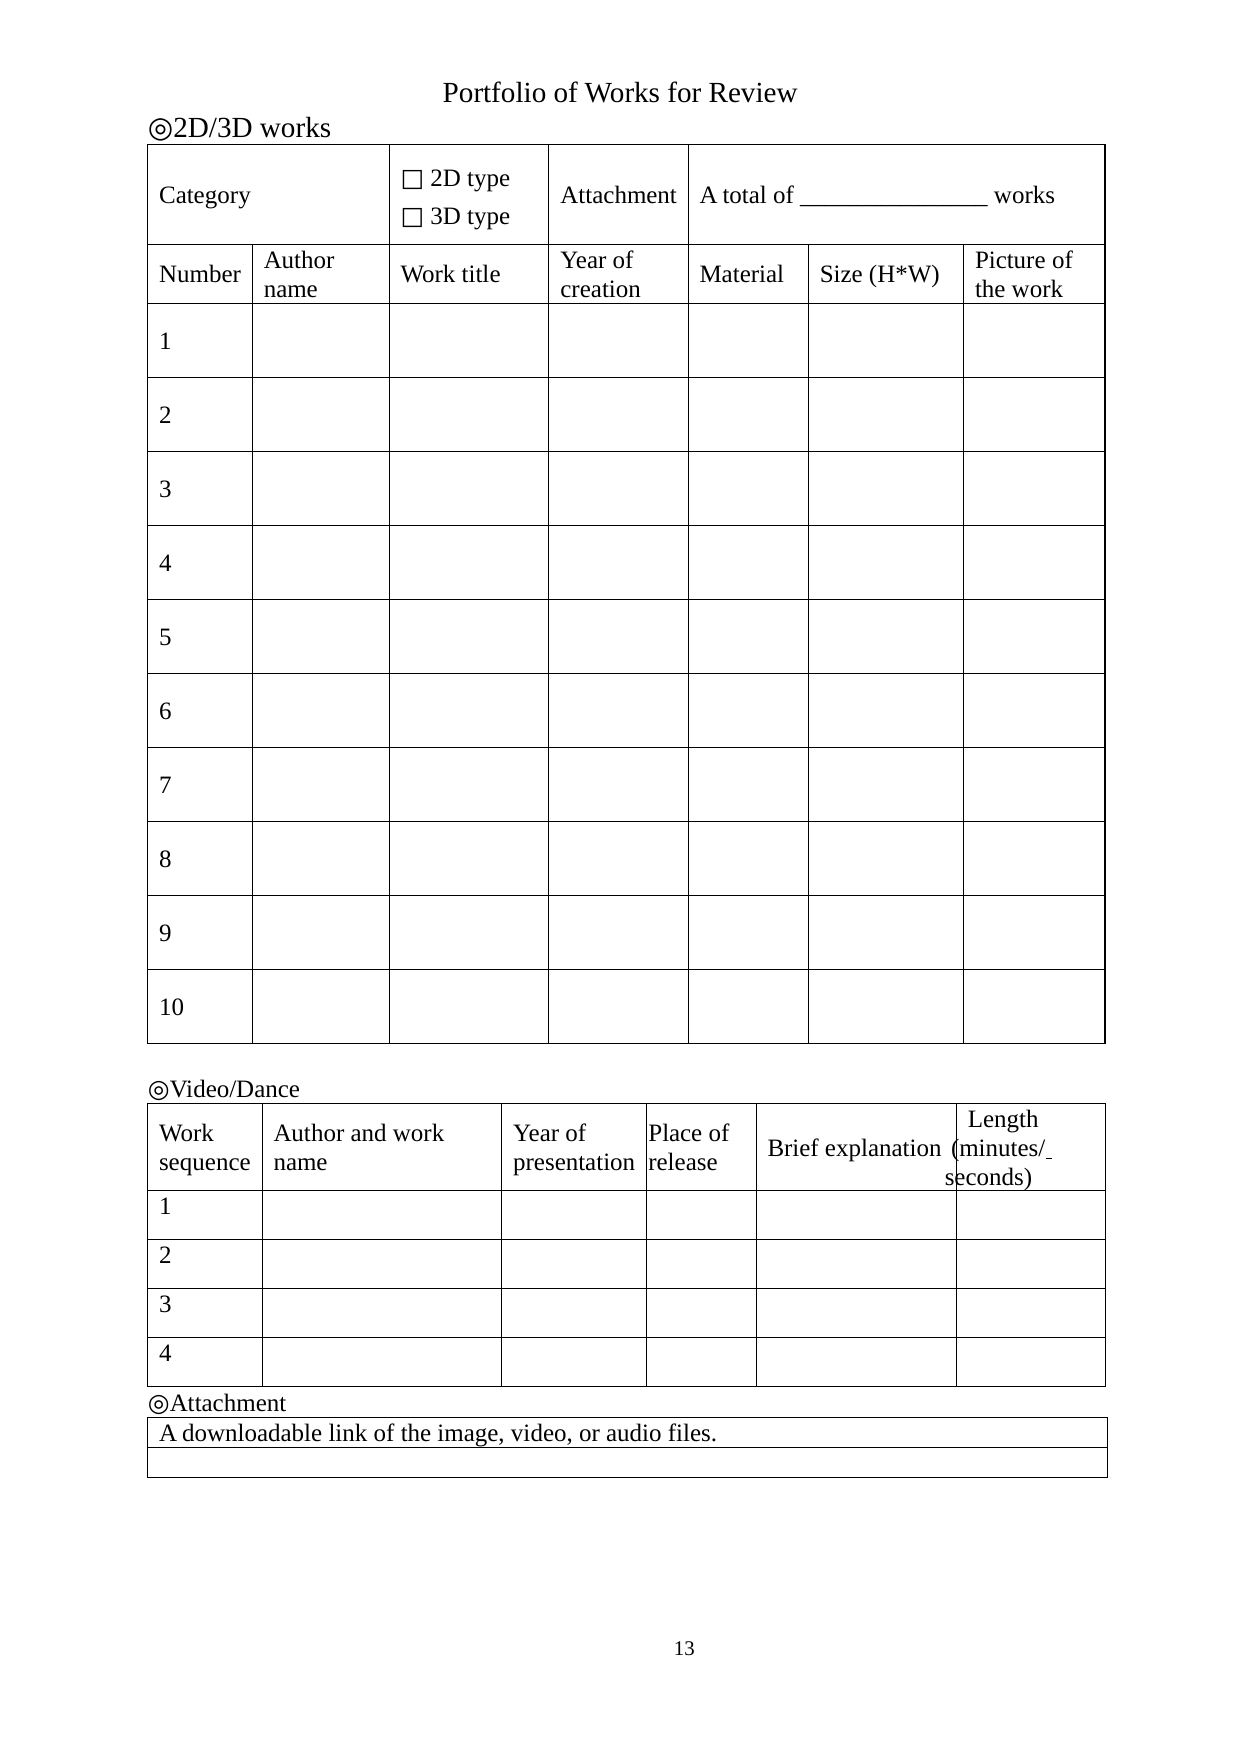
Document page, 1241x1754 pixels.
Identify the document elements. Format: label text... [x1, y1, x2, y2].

table_cell [148, 1448, 1107, 1477]
table_cell [689, 674, 808, 747]
table_cell [964, 748, 1104, 821]
table_cell 3 [148, 1289, 262, 1337]
table_cell [263, 1191, 501, 1239]
table_cell [689, 452, 808, 525]
table_cell [253, 304, 389, 377]
table_cell [549, 378, 688, 451]
table_cell 2 [148, 1240, 262, 1288]
table_cell [689, 600, 808, 673]
table_cell [964, 526, 1104, 599]
table_cell [549, 452, 688, 525]
table_cell [263, 1338, 501, 1386]
table_cell [390, 674, 548, 747]
table_cell [549, 896, 688, 969]
table_cell [390, 378, 548, 451]
table_cell [757, 1191, 956, 1239]
table_cell [757, 1289, 956, 1337]
table_cell [809, 822, 963, 895]
table_cell [390, 526, 548, 599]
table_cell 9 [148, 896, 252, 969]
table_cell Author name [253, 245, 389, 303]
table_header Brief explanation [757, 1104, 956, 1190]
table_cell [964, 674, 1104, 747]
table_cell [689, 378, 808, 451]
text ◎Attachment [148, 1387, 1092, 1417]
table_header Place of release [647, 1104, 756, 1190]
table_cell [253, 378, 389, 451]
table_cell [502, 1191, 646, 1239]
table_cell [689, 526, 808, 599]
table_cell [957, 1289, 1105, 1337]
table_cell [390, 600, 548, 673]
table_cell [549, 822, 688, 895]
table_header A total of _______________ works [689, 145, 1104, 244]
table_cell 2 [148, 378, 252, 451]
table_cell [549, 970, 688, 1043]
table_cell [253, 526, 389, 599]
table_cell [253, 970, 389, 1043]
table_cell [964, 304, 1104, 377]
table_header Author and work name [263, 1104, 501, 1190]
table_header Year of presentation [502, 1104, 646, 1190]
table_cell [502, 1338, 646, 1386]
table_cell [964, 600, 1104, 673]
table_cell [957, 1338, 1105, 1386]
table_cell [253, 674, 389, 747]
table_cell [647, 1191, 756, 1239]
table_cell Material [689, 245, 808, 303]
table_cell 6 [148, 674, 252, 747]
table_cell [809, 378, 963, 451]
table_cell [253, 822, 389, 895]
table_cell Year of creation [549, 245, 688, 303]
table_cell [689, 748, 808, 821]
table_cell [253, 452, 389, 525]
table_cell [809, 748, 963, 821]
table_cell Number [148, 245, 252, 303]
table_cell [964, 452, 1104, 525]
table_cell [809, 452, 963, 525]
table_header Attachment [549, 145, 688, 244]
text Portfolio of Works for Review [148, 75, 1092, 108]
table_cell 5 [148, 600, 252, 673]
table_header Length (minutes/ seconds) [957, 1104, 1105, 1190]
table_cell Picture of the work [964, 245, 1104, 303]
table_cell 8 [148, 822, 252, 895]
table_cell [549, 674, 688, 747]
table_cell [390, 970, 548, 1043]
table_cell [757, 1338, 956, 1386]
table_cell [809, 970, 963, 1043]
table_cell [689, 896, 808, 969]
table_header A downloadable link of the image, video, or audio files. [148, 1418, 1107, 1447]
table_cell [263, 1289, 501, 1337]
table_cell [390, 452, 548, 525]
text ◎Video/Dance [148, 1073, 1092, 1103]
table_cell [647, 1338, 756, 1386]
table_cell [964, 822, 1104, 895]
table_cell [689, 970, 808, 1043]
table_cell 4 [148, 1338, 262, 1386]
table_cell [689, 304, 808, 377]
table_header □ 2D type □ 3D type [390, 145, 548, 244]
table_cell [964, 896, 1104, 969]
table_cell [253, 600, 389, 673]
table_cell [809, 674, 963, 747]
table_cell [390, 822, 548, 895]
table_cell [502, 1240, 646, 1288]
table_cell 7 [148, 748, 252, 821]
table_cell [809, 526, 963, 599]
table_cell [390, 748, 548, 821]
text ◎2D/3D works [148, 108, 1092, 144]
table_cell [964, 970, 1104, 1043]
table_cell [253, 896, 389, 969]
table_cell 10 [148, 970, 252, 1043]
table_cell [757, 1240, 956, 1288]
table_cell [549, 748, 688, 821]
table_cell [689, 822, 808, 895]
table_header Category [148, 145, 389, 244]
table_cell [549, 600, 688, 673]
table_cell 1 [148, 1191, 262, 1239]
table_cell 1 [148, 304, 252, 377]
table_header Work sequence [148, 1104, 262, 1190]
table_cell [647, 1240, 756, 1288]
table_cell [549, 526, 688, 599]
table_cell [390, 304, 548, 377]
table_cell [809, 600, 963, 673]
table_cell [253, 748, 389, 821]
table_cell [957, 1240, 1105, 1288]
table_cell [809, 304, 963, 377]
table_cell 4 [148, 526, 252, 599]
table_cell [647, 1289, 756, 1337]
table_cell [957, 1191, 1105, 1239]
table_cell 3 [148, 452, 252, 525]
table_cell [502, 1289, 646, 1337]
table_cell [263, 1240, 501, 1288]
table_cell [390, 896, 548, 969]
table_cell Work title [390, 245, 548, 303]
table_cell [809, 896, 963, 969]
table_cell [549, 304, 688, 377]
table_cell Size (H*W) [809, 245, 963, 303]
table_cell [964, 378, 1104, 451]
